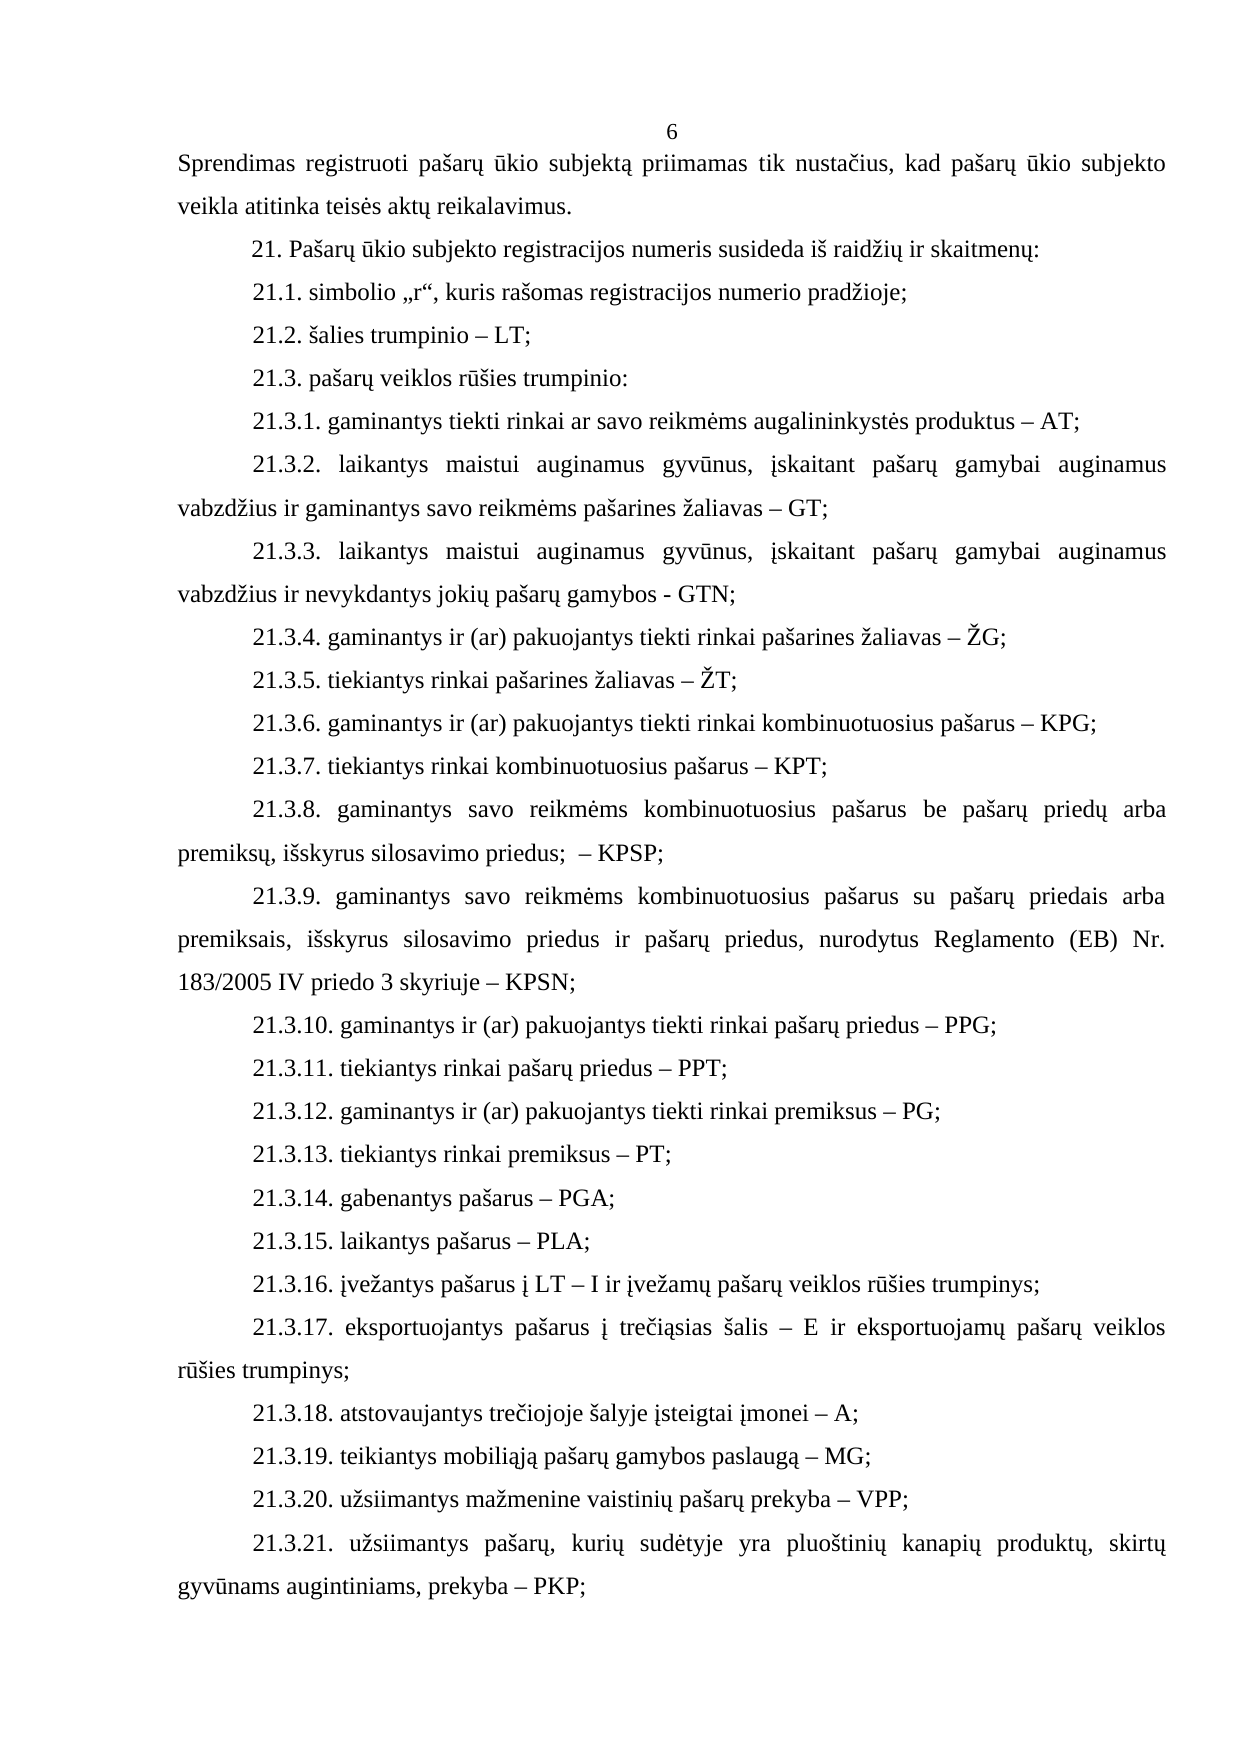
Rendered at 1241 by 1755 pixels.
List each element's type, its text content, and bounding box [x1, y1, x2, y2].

text 21.3.7. tiekiantys rinkai kombinuotuosius pašarus – KPT; [177, 751, 1167, 780]
text 21.3.1. gaminantys tiekti rinkai ar savo reikmėms augalininkystės produktus – AT; [177, 406, 1167, 435]
text 21.3.6. gaminantys ir (ar) pakuojantys tiekti rinkai kombinuotuosius pašarus – KPG; [177, 708, 1167, 737]
text 21.3.10. gaminantys ir (ar) pakuojantys tiekti rinkai pašarų priedus – PPG; [177, 1010, 1167, 1039]
text 21.1. simbolio „r“, kuris rašomas registracijos numerio pradžioje; [177, 277, 1167, 306]
text 21.3.4. gaminantys ir (ar) pakuojantys tiekti rinkai pašarines žaliavas – ŽG; [177, 622, 1167, 651]
text 21.3.12. gaminantys ir (ar) pakuojantys tiekti rinkai premiksus – PG; [177, 1096, 1167, 1125]
text 21.3.13. tiekiantys rinkai premiksus – PT; [177, 1139, 1167, 1168]
text 21.3.14. gabenantys pašarus – PGA; [177, 1183, 1167, 1211]
text 21.2. šalies trumpinio – LT; [177, 320, 1167, 349]
text 21.3.3. laikantys maistui auginamus gyvūnus, įskaitant pašarų gamybai auginamus vabzdžius ir nevykdantys jokių pašarų gamybos - GTN; [177, 536, 1167, 608]
text 21.3.21. užsiimantys pašarų, kurių sudėtyje yra pluoštinių kanapių produktų, skirtų gyvūnams augintiniams, prekyba – PKP; [177, 1528, 1167, 1599]
text 21.3.9. gaminantys savo reikmėms kombinuotuosius pašarus su pašarų priedais arba premiksais, išskyrus silosavimo priedus ir pašarų priedus, nurodytus Reglamento (EB) Nr. 183/2005 IV priedo 3 skyriuje – KPSN; [177, 881, 1167, 996]
text 21.3.16. įvežantys pašarus į LT – I ir įvežamų pašarų veiklos rūšies trumpinys; [177, 1269, 1167, 1298]
text 21.3.15. laikantys pašarus – PLA; [177, 1226, 1167, 1254]
text 21.3.20. užsiimantys mažmenine vaistinių pašarų prekyba – VPP; [177, 1484, 1167, 1513]
text 21. Pašarų ūkio subjekto registracijos numeris susideda iš raidžių ir skaitmenų: [177, 234, 1167, 263]
text 21.3. pašarų veiklos rūšies trumpinio: [177, 363, 1167, 392]
text 21.3.17. eksportuojantys pašarus į trečiąsias šalis – E ir eksportuojamų pašarų veiklos rūšies trumpinys; [177, 1312, 1167, 1384]
text Sprendimas registruoti pašarų ūkio subjektą priimamas tik nustačius, kad pašarų ūkio subjekto veikla atitinka teisės aktų reikalavimus. [177, 148, 1167, 219]
text 21.3.5. tiekiantys rinkai pašarines žaliavas – ŽT; [177, 665, 1167, 694]
text 21.3.19. teikiantys mobiliąją pašarų gamybos paslaugą – MG; [177, 1441, 1167, 1470]
text 21.3.18. atstovaujantys trečiojoje šalyje įsteigtai įmonei – A; [177, 1398, 1167, 1427]
text 21.3.2. laikantys maistui auginamus gyvūnus, įskaitant pašarų gamybai auginamus vabzdžius ir gaminantys savo reikmėms pašarines žaliavas – GT; [177, 449, 1167, 521]
text 21.3.8. gaminantys savo reikmėms kombinuotuosius pašarus be pašarų priedų arba premiksų, išskyrus silosavimo priedus; – KPSP; [177, 794, 1167, 866]
text 21.3.11. tiekiantys rinkai pašarų priedus – PPT; [177, 1053, 1167, 1082]
